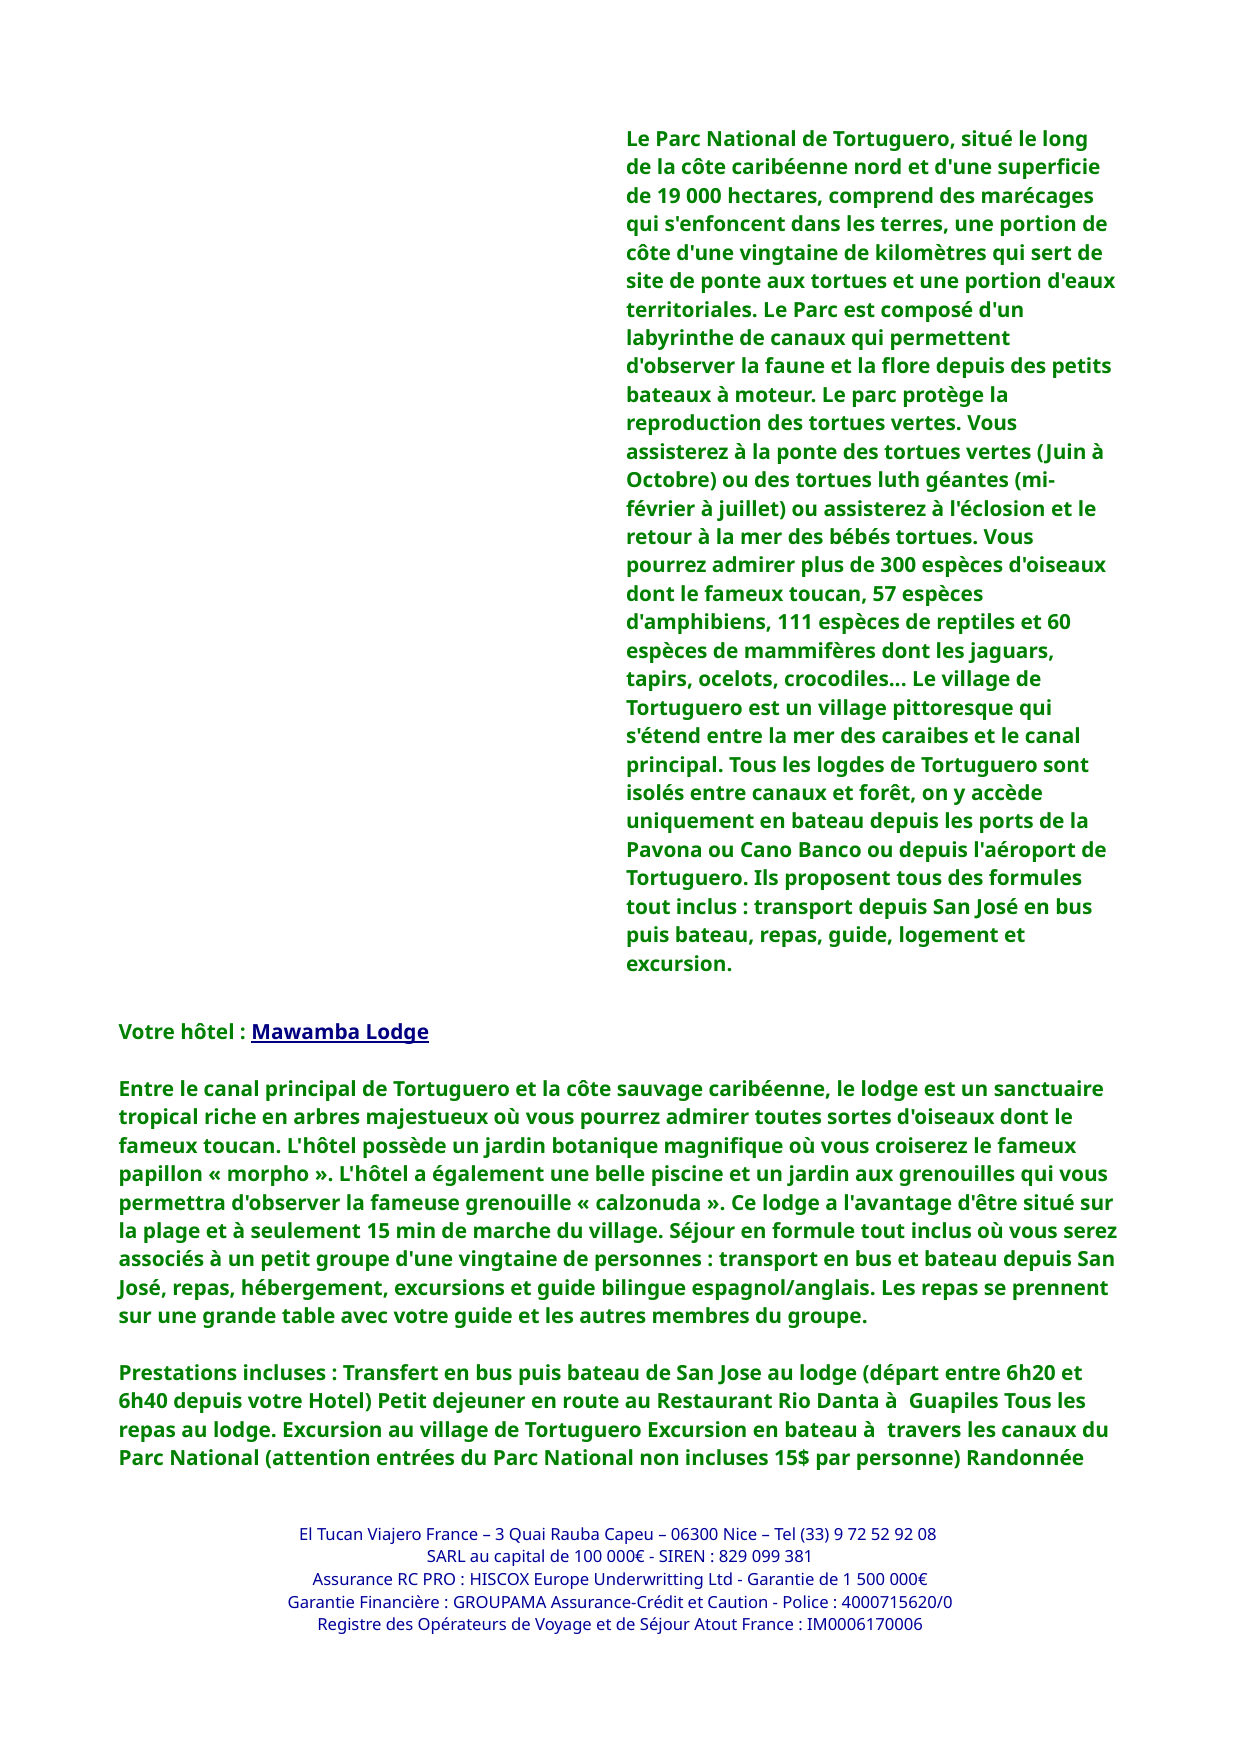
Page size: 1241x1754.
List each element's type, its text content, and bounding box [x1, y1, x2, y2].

table_header [118, 118, 620, 983]
text Votre hôtel : Mawamba Lodge [118, 1017, 1122, 1045]
text Prestations incluses : Transfert en bus puis bateau de San Jose au lodge (départ entre 6h20 et 6h40 depuis votre Hotel) Petit dejeuner en route au Restaurant Rio Danta à Guapiles Tous les repas au lodge. Excursion au village de Tortuguero Excursion en bateau à travers les canaux du Parc National (attention entrées du Parc National non incluses 15$ par personne) Randonnée [118, 1358, 1122, 1472]
text Entre le canal principal de Tortuguero et la côte sauvage caribéenne, le lodge est un sanctuaire tropical riche en arbres majestueux où vous pourrez admirer toutes sortes d'oiseaux dont le fameux toucan. L'hôtel possède un jardin botanique magnifique où vous croiserez le fameux papillon « morpho ». L'hôtel a également une belle piscine et un jardin aux grenouilles qui vous permettra d'observer la fameuse grenouille « calzonuda ». Ce lodge a l'avantage d'être situé sur la plage et à seulement 15 min de marche du village. Séjour en formule tout inclus où vous serez associés à un petit groupe d'une vingtaine de personnes : transport en bus et bateau depuis San José, repas, hébergement, excursions et guide bilingue espagnol/anglais. Les repas se prennent sur une grande table avec votre guide et les autres membres du groupe. [118, 1074, 1122, 1330]
table_header Le Parc National de Tortuguero, situé le long de la côte caribéenne nord et d'une superficie de 19 000 hectares, comprend des marécages qui s'enfoncent dans les terres, une portion de côte d'une vingtaine de kilomètres qui sert de site de ponte aux tortues et une portion d'eaux territoriales. Le Parc est composé d'un labyrinthe de canaux qui permettent d'observer la faune et la flore depuis des petits bateaux à moteur. Le parc protège la reproduction des tortues vertes. Vous assisterez à la ponte des tortues vertes (Juin à Octobre) ou des tortues luth géantes (mi-février à juillet) ou assisterez à l'éclosion et le retour à la mer des bébés tortues. Vous pourrez admirer plus de 300 espèces d'oiseaux dont le fameux toucan, 57 espèces d'amphibiens, 111 espèces de reptiles et 60 espèces de mammifères dont les jaguars, tapirs, ocelots, crocodiles... Le village de Tortuguero est un village pittoresque qui s'étend entre la mer des caraibes et le canal principal. Tous les logdes de Tortuguero sont isolés entre canaux et forêt, on y accède uniquement en bateau depuis les ports de la Pavona ou Cano Banco ou depuis l'aéroport de Tortuguero. Ils proposent tous des formules tout inclus : transport depuis San José en bus puis bateau, repas, guide, logement et excursion. [620, 118, 1122, 983]
